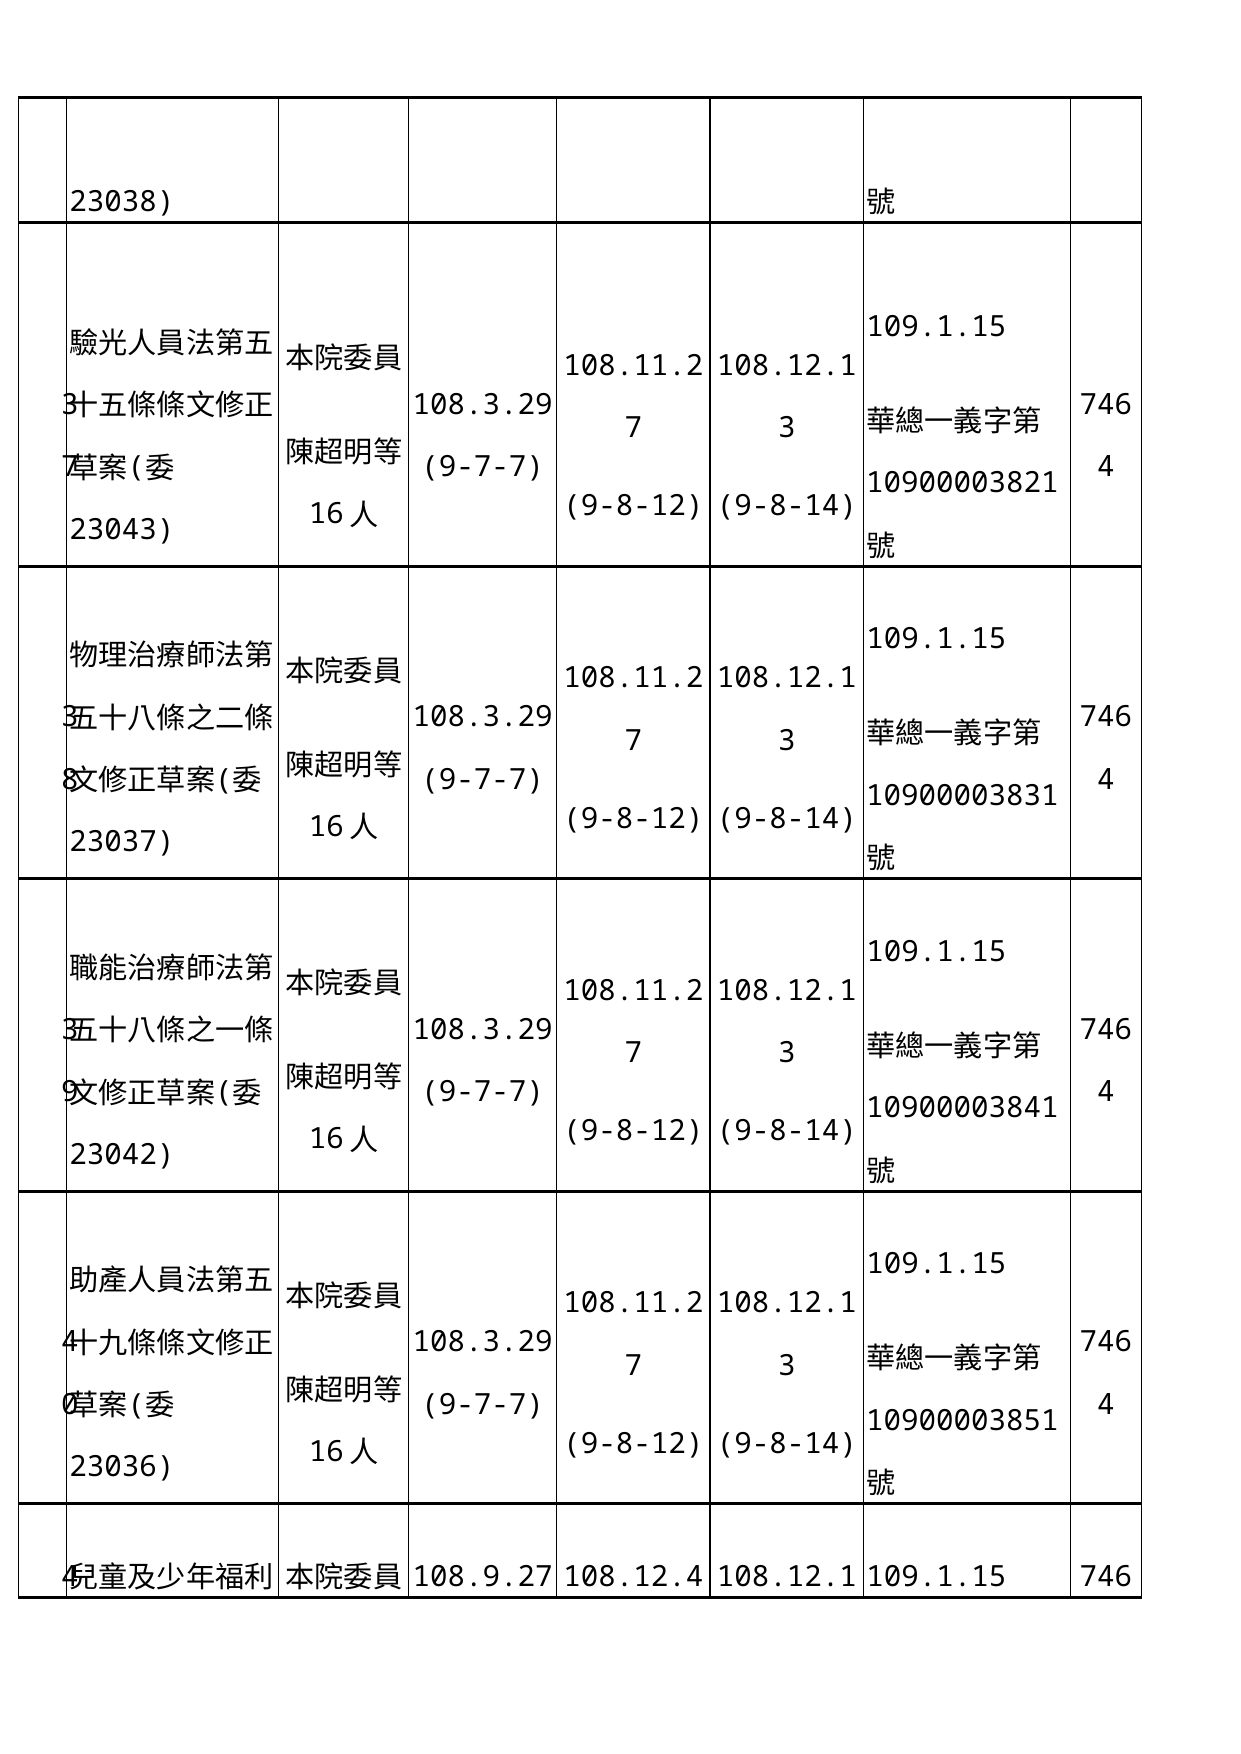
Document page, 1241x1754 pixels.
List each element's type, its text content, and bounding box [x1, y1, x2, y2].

table_cell [1071, 99, 1141, 221]
table_cell 7464 [1071, 224, 1141, 564]
table_cell 兒童及少年福利與權益保障法增訂第二十三條之一條文草案(委23512) [67, 1505, 278, 1596]
table_cell 108.12.13 (9-8-14) [711, 568, 863, 877]
table_cell 746 [1071, 1505, 1141, 1596]
table_cell 本院委員 [279, 1505, 408, 1596]
table_cell 7464 [1071, 568, 1141, 877]
table_cell [557, 99, 709, 221]
table_cell 109.1.15 華總一義字第10900003851號 [864, 1193, 1070, 1502]
table_cell 號 [864, 99, 1070, 221]
table_cell 本院委員 陳超明等16人 [279, 1193, 408, 1502]
table_cell 109.1.15 華總一義字第10900003841號 [864, 880, 1070, 1189]
table_cell 本院委員 陳超明等16人 [279, 568, 408, 877]
table_cell 本院委員 陳超明等16人 [279, 880, 408, 1189]
table_cell [19, 880, 66, 1189]
table_cell 108.11.27 (9-8-12) [557, 880, 709, 1189]
table_cell 助產人員法第五十九條條文修正草案(委23036) [67, 1193, 278, 1502]
table_cell 108.3.29 (9-7-7) [409, 568, 556, 877]
table_cell [19, 1193, 66, 1502]
table_cell 108.11.27 (9-8-12) [557, 568, 709, 877]
table_cell 7464 [1071, 1193, 1141, 1502]
table_cell [19, 224, 66, 564]
table_cell 108.11.27 (9-8-12) [557, 224, 709, 564]
table_cell 108.11.27 (9-8-12) [557, 1193, 709, 1502]
table_cell 109.1.15 華總一義字第10900003821號 [864, 224, 1070, 564]
table_cell 108.3.29 (9-7-7) [409, 880, 556, 1189]
table_cell [19, 568, 66, 877]
table_cell [711, 99, 863, 221]
table_cell [279, 99, 408, 221]
table_cell 109.1.15 華總一義字第10900003831號 [864, 568, 1070, 877]
table_cell 108.9.27 [409, 1505, 556, 1596]
table_cell 108.3.29 (9-7-7) [409, 1193, 556, 1502]
table_cell [19, 1505, 66, 1596]
table_cell 108.3.29 (9-7-7) [409, 224, 556, 564]
table_cell [409, 99, 556, 221]
table_cell 108.12.13 (9-8-14) [711, 880, 863, 1189]
table_cell 109.1.15 [864, 1505, 1070, 1596]
table_cell 108.12.13 (9-8-14) [711, 1193, 863, 1502]
table_cell 物理治療師法第五十八條之二條文修正草案(委23037) [67, 568, 278, 877]
table_cell 108.12.4 [557, 1505, 709, 1596]
table_cell 108.12.13 (9-8-14) [711, 224, 863, 564]
table_cell 本院委員 陳超明等16人 [279, 224, 408, 564]
table_cell 職能治療師法第五十八條之一條文修正草案(委23042) [67, 880, 278, 1189]
table_cell 108.12.1 [711, 1505, 863, 1596]
table_cell 驗光人員法第五十五條條文修正草案(委23043) [67, 224, 278, 564]
table_cell 社會工作師法第四十九條條文修正草案(委23038) [67, 99, 278, 221]
table_cell [19, 99, 66, 221]
table_cell 7464 [1071, 880, 1141, 1189]
